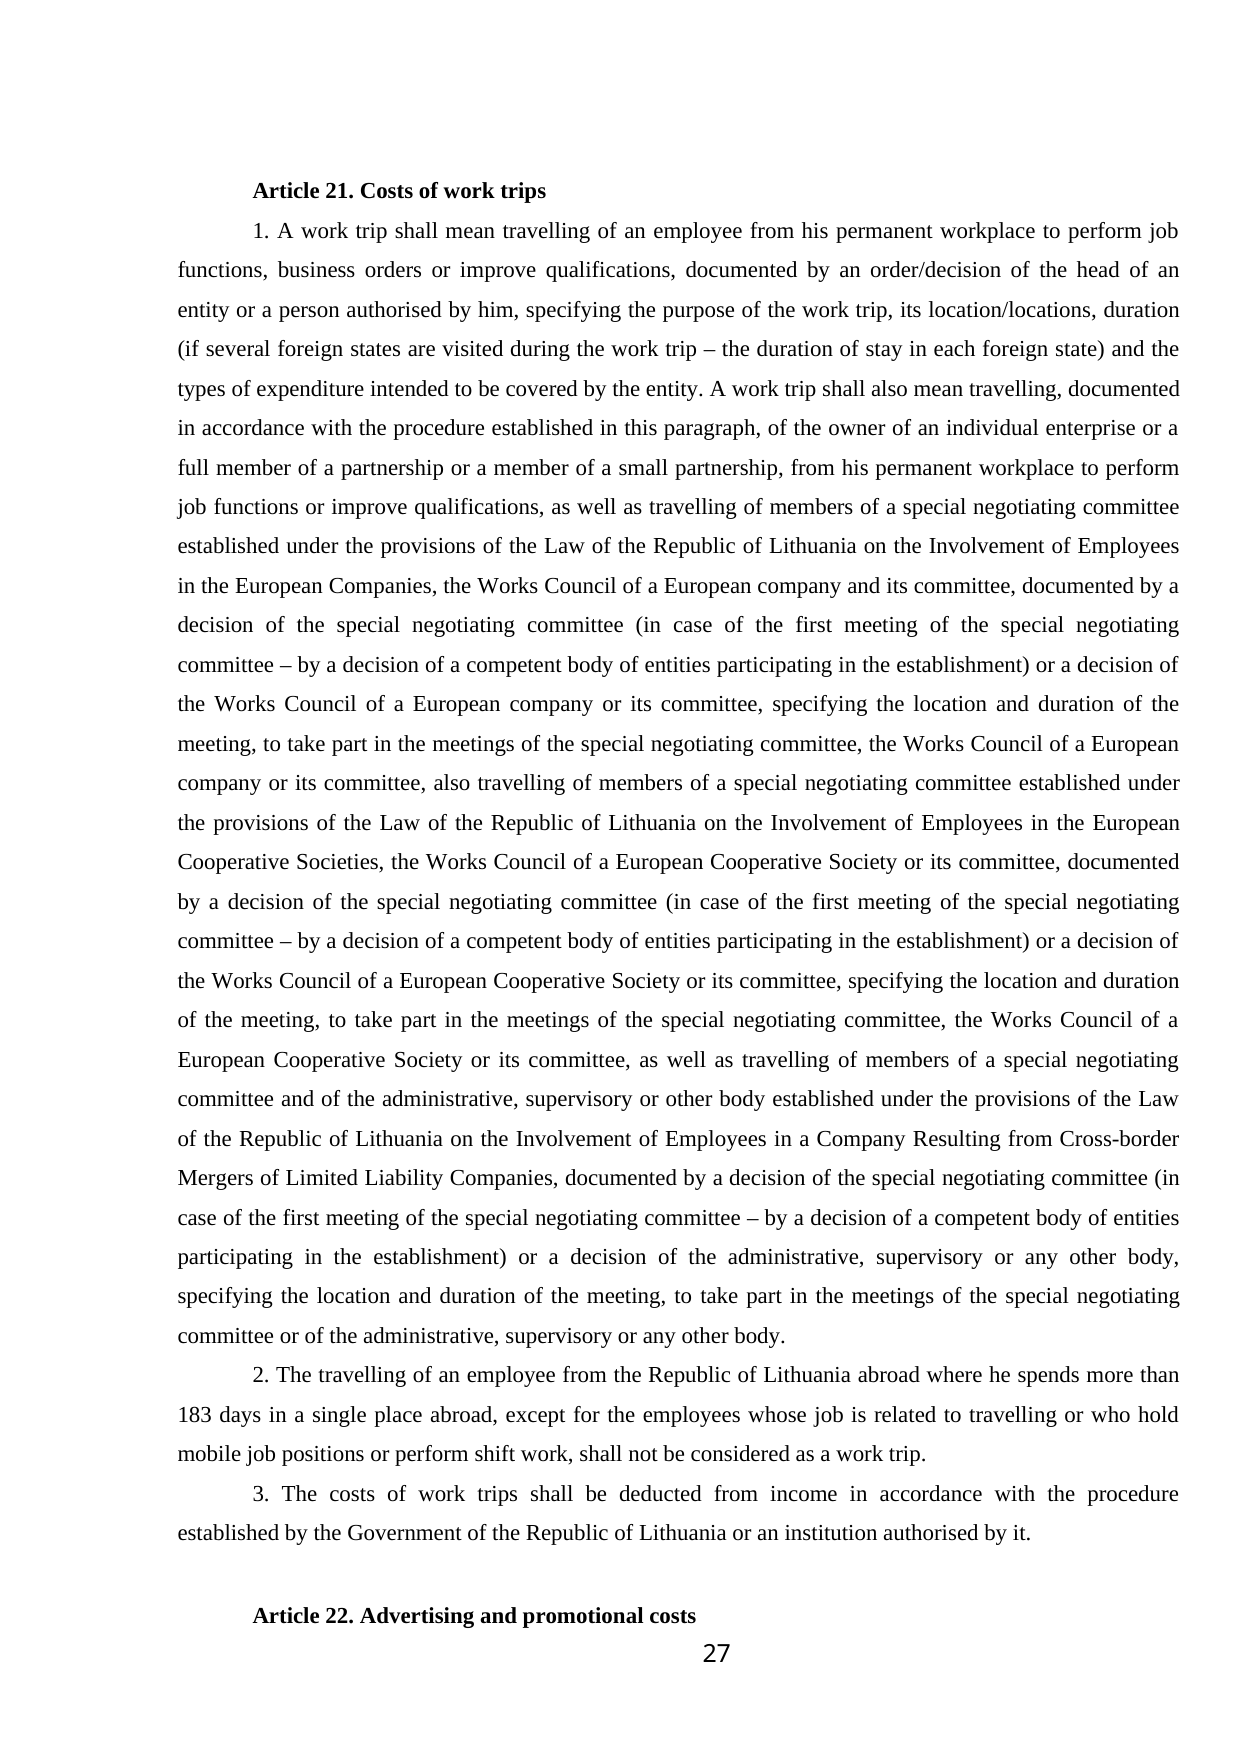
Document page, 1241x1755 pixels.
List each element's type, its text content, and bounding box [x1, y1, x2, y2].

text 1. A work trip shall mean travelling of an employee from his permanent workplace to perform job functions, business orders or improve qualifications, documented by an order/decision of the head of an entity or a person authorised by him, specifying the purpose of the work trip, its location/locations, duration (if several foreign states are visited during the work trip – the duration of stay in each foreign state) and the types of expenditure intended to be covered by the entity. A work trip shall also mean travelling, documented in accordance with the procedure established in this paragraph, of the owner of an individual enterprise or a full member of a partnership or a member of a small partnership, from his permanent workplace to perform job functions or improve qualifications, as well as travelling of members of a special negotiating committee established under the provisions of the Law of the Republic of Lithuania on the Involvement of Employees in the European Companies, the Works Council of a European company and its committee, documented by a decision of the special negotiating committee (in case of the first meeting of the special negotiating committee – by a decision of a competent body of entities participating in the establishment) or a decision of the Works Council of a European company or its committee, specifying the location and duration of the meeting, to take part in the meetings of the special negotiating committee, the Works Council of a European company or its committee, also travelling of members of a special negotiating committee established under the provisions of the Law of the Republic of Lithuania on the Involvement of Employees in the European Cooperative Societies, the Works Council of a European Cooperative Society or its committee, documented by a decision of the special negotiating committee (in case of the first meeting of the special negotiating committee – by a decision of a competent body of entities participating in the establishment) or a decision of the Works Council of a European Cooperative Society or its committee, specifying the location and duration of the meeting, to take part in the meetings of the special negotiating committee, the Works Council of a European Cooperative Society or its committee, as well as travelling of members of a special negotiating committee and of the administrative, supervisory or other body established under the provisions of the Law of the Republic of Lithuania on the Involvement of Employees in a Company Resulting from Cross-border Mergers of Limited Liability Companies, documented by a decision of the special negotiating committee (in case of the first meeting of the special negotiating committee – by a decision of a competent body of entities participating in the establishment) or a decision of the administrative, supervisory or any other body, specifying the location and duration of the meeting, to take part in the meetings of the special negotiating committee or of the administrative, supervisory or any other body. [177, 217, 1181, 1348]
text 3. The costs of work trips shall be deducted from income in accordance with the procedure established by the Government of the Republic of Lithuania or an institution authorised by it. [177, 1480, 1181, 1546]
text Article 21. Costs of work trips [177, 177, 1181, 203]
text Article 22. Advertising and promotional costs [177, 1602, 1181, 1628]
text 2. The travelling of an employee from the Republic of Lithuania abroad where he spends more than 183 days in a single place abroad, except for the employees whose job is related to travelling or who hold mobile job positions or perform shift work, shall not be considered as a work trip. [177, 1362, 1181, 1467]
